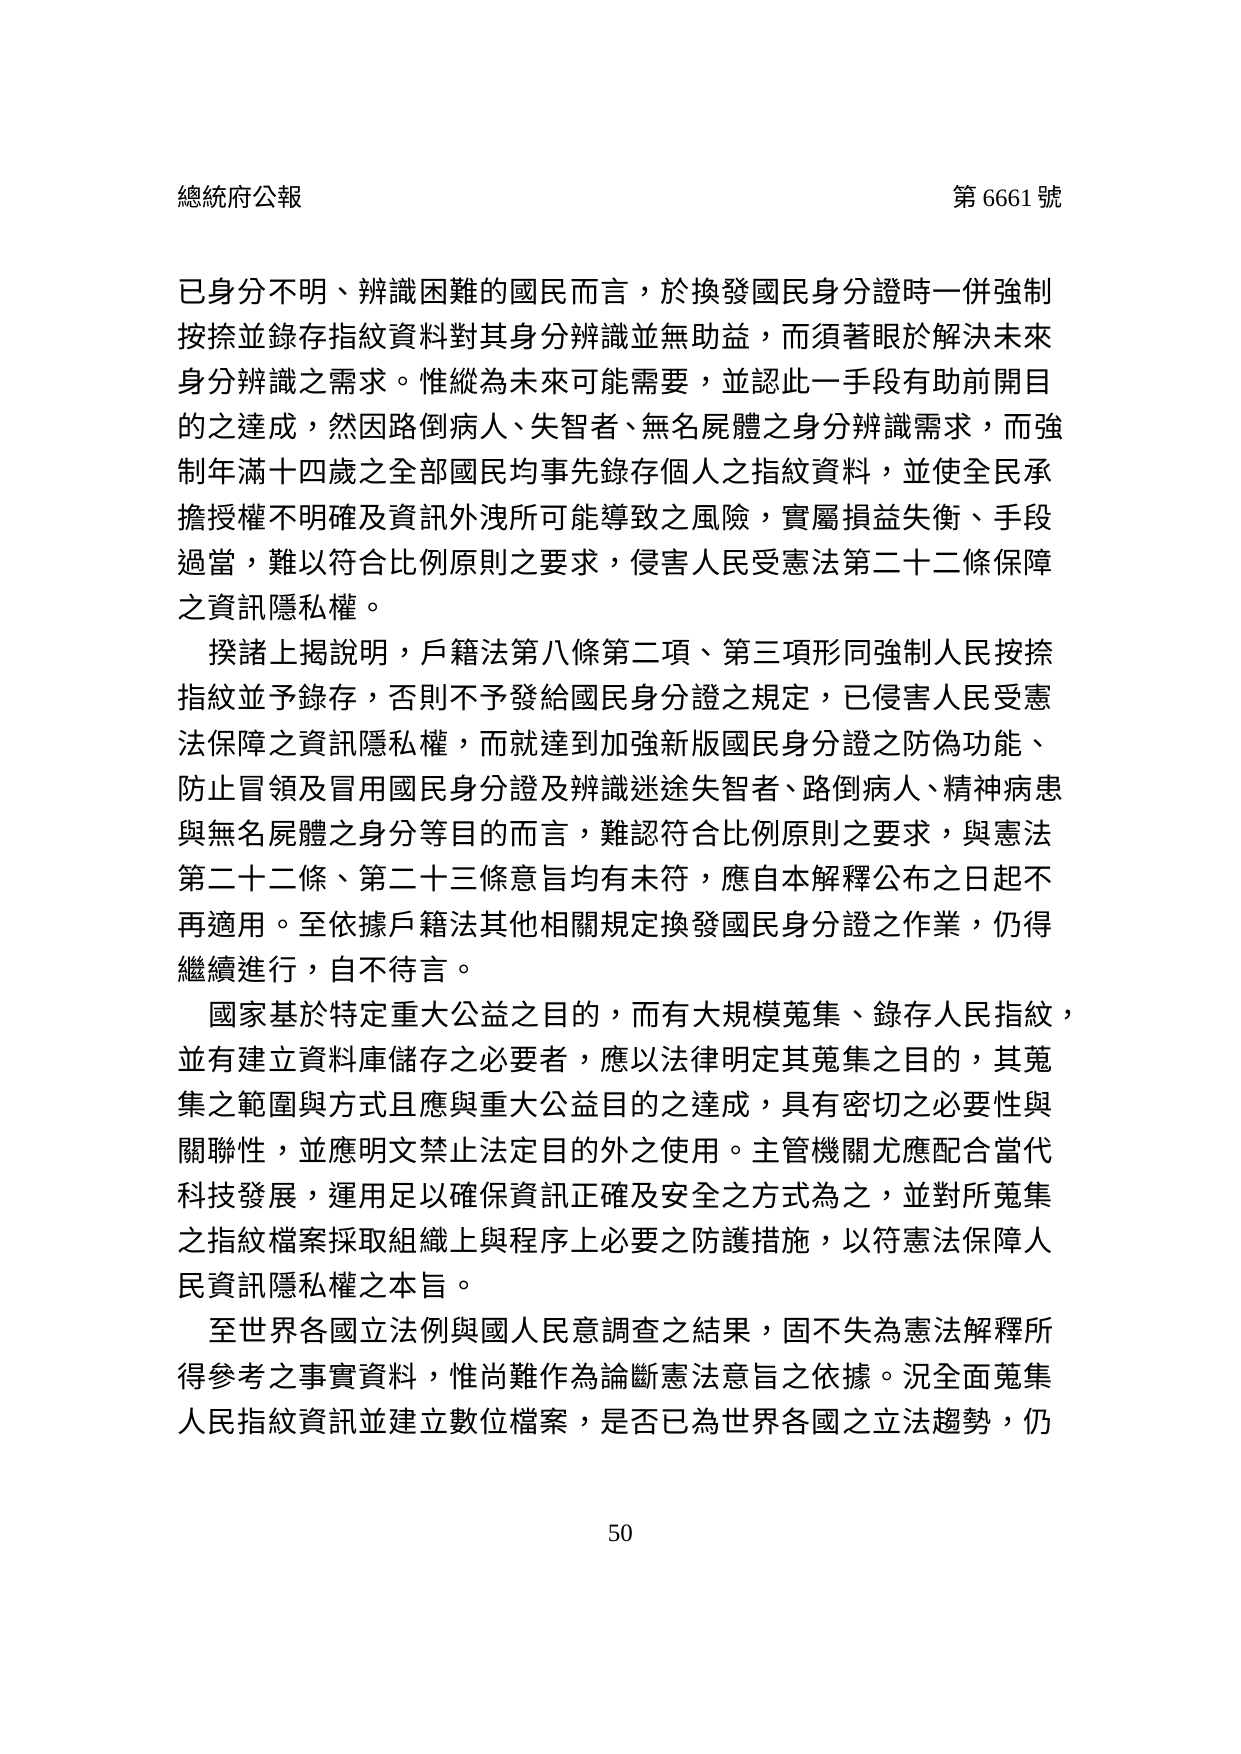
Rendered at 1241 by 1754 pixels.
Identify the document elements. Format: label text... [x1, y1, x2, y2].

text 揆諸上揭說明，戶籍法第八條第二項、第三項形同強制人民按捺指紋並予錄存，否則不予發給國民身分證之規定，已侵害人民受憲法保障之資訊隱私權，而就達到加強新版國民身分證之防偽功能、防止冒領及冒用國民身分證及辨識迷途失智者、路倒病人、精神病患與無名屍體之身分等目的而言，難認符合比例原則之要求，與憲法第二十二條、第二十三條意旨均有未符，應自本解釋公布之日起不再適用。至依據戶籍法其他相關規定換發國民身分證之作業，仍得繼續進行，自不待言。 [177, 627, 1063, 989]
text 國家基於特定重大公益之目的，而有大規模蒐集、錄存人民指紋，並有建立資料庫儲存之必要者，應以法律明定其蒐集之目的，其蒐集之範圍與方式且應與重大公益目的之達成，具有密切之必要性與關聯性，並應明文禁止法定目的外之使用。主管機關尤應配合當代科技發展，運用足以確保資訊正確及安全之方式為之，並對所蒐集之指紋檔案採取組織上與程序上必要之防護措施，以符憲法保障人民資訊隱私權之本旨。 [177, 989, 1063, 1306]
text 查戶籍法就強制按捺與錄存指紋資料之目的，未有明文規定，與上揭憲法維護人民資訊隱私權之本旨，已有未合。雖有以戶籍法第八條修正增列第二項與第三項規定之修法動機與修法過程為據，而謂強制蒐集全體國民之指紋資料並建庫儲存，亦有為達成防範犯罪之目的云云，惟動員戡亂時期終止後，回復戶警分立制度（本院釋字第五七五號解釋參照），防範犯罪明顯不在戶籍法立法目的所涵蓋範圍內。況關係機關行政院於本件言詞辯論程序亦否認取得全民指紋目的在防範犯罪，故防範犯罪不足以為系爭法律規定之立法目的。縱依行政院於本案言詞辯論中主張，戶籍法第八條規定強制人民按捺指紋並予以錄存之目的，係為加強新版國民身分證之防偽功能、防止冒領及冒用國民身分證及辨識迷途失智者、路倒病人、精神病患與無名屍體之身分等，固不失為合憲之重要公益目的，惟以強制全民按捺指紋並予錄存否則不發給國民身分證為手段，仍不符合憲法第二十三條比例原則之限制。蓋就「加強國民身分證之防偽」及「防止冒用國民身分證」之目的而言，錄存人民指紋資料如欲發揮即時辨識之防止偽造或防止冒用功能，除須以顯性或隱性方式將指紋錄存於國民身分證上外，尚須有普遍之辨識設備或其他配套措施，方能充分發揮。惟為發揮此種功能，不僅必須投入大量成本，且因缺乏適當之防護措施，並可能造成資訊保護之高度風險。依行政院之主張，目前並未於新式國民身分證上設錄存指紋資料之欄位，更無提供指紋資料庫供日常即時辨識之規畫。況主管機關已於新式國民身分證上設置多項防偽措施，如其均能發揮預期功能，配合目前既有顯性資料，如照片等之比對，已足以達成上揭之目的，並無強制全民按捺指紋並予錄存之必要。次就「防止冒領國民身分證」之目的言，主管機關未曾提出冒領身分證之確切統計數據，是無從評估因此防範冒領所獲得之潛在公共利益與實際效果。且此次換發國民身分證，戶政機關勢必藉由人民指紋資料之外之其他戶籍資料交叉比對，並仰賴其他可靠之證明，以確認按捺指紋者之身分。則以現有指紋資料以外之資訊，既能正確辨識人民之身分，指紋資料之蒐集與「防止冒領國民身分證」之目的間，並無密切關聯性。末就有關「迷途失智者、路倒病人、精神病患與無名屍體之辨認」之目的而言，關係機關行政院指出目前收容在社會福利機構迷途失智老人二七九六位，每年發現無名屍約二百具。此類有特殊辨識身分需要的國民個案雖少，但辨識其身分之利益仍屬重要之公益目的。然而就目前已身分不明、辨識困難的國民而言，於換發國民身分證時一併強制按捺並錄存指紋資料對其身分辨識並無助益，而須著眼於解決未來身分辨識之需求。惟縱為未來可能需要，並認此一手段有助前開目的之達成，然因路倒病人、失智者、無名屍體之身分辨識需求，而強制年滿十四歲之全部國民均事先錄存個人之指紋資料，並使全民承擔授權不明確及資訊外洩所可能導致之風險，實屬損益失衡、手段過當，難以符合比例原則之要求，侵害人民受憲法第二十二條保障之資訊隱私權。 [177, 266, 1063, 627]
text 至世界各國立法例與國人民意調查之結果，固不失為憲法解釋所得參考之事實資料，惟尚難作為論斷憲法意旨之依據。況全面蒐集人民指紋資訊並建立數位檔案，是否已為世界各國之立法趨勢，仍 [177, 1306, 1063, 1441]
